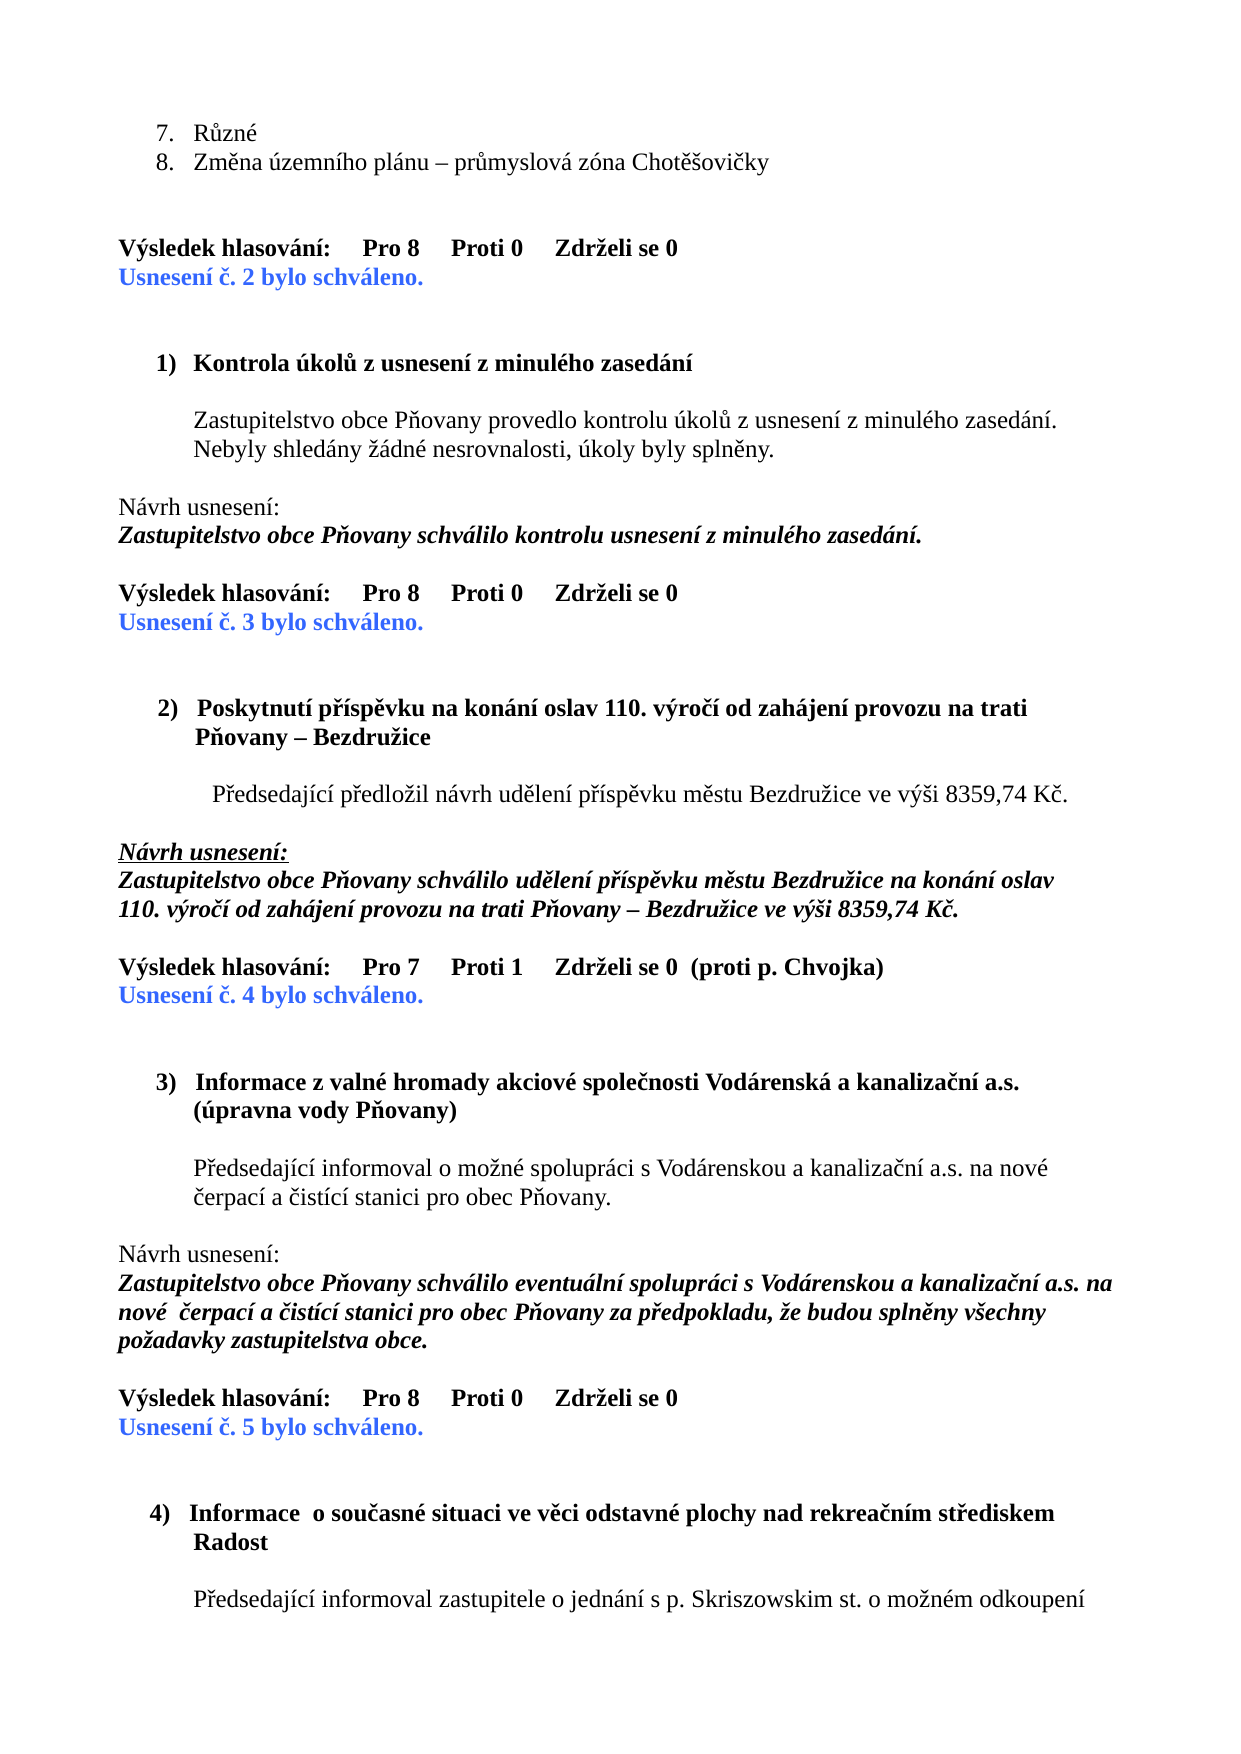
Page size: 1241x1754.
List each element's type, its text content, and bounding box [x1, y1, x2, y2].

text Pňovany – Bezdružice [157, 722, 1122, 751]
list Předsedající informoval o možné spolupráci s Vodárenskou a kanalizační a.s. na nové [156, 1153, 1122, 1182]
text 3) Informace z valné hromady akciové společnosti Vodárenská a kanalizační a.s. [118, 1067, 1122, 1096]
text Výsledek hlasování: Pro 8 Proti 0 Zdrželi se 0 [118, 578, 1122, 607]
text Usnesení č. 4 bylo schváleno. [118, 981, 1122, 1009]
list Zastupitelstvo obce Pňovany provedlo kontrolu úkolů z usnesení z minulého zasedání. Nebyly shledány žádné nesrovnalosti, úkoly byly splněny. [156, 406, 1122, 463]
list Předsedající informoval zastupitele o jednání s p. Skriszowskim st. o možném odkoupení [156, 1584, 1122, 1613]
text 4) Informace o současné situaci ve věci odstavné plochy nad rekreačním střediskem [118, 1498, 1122, 1527]
text Zastupitelstvo obce Pňovany schválilo kontrolu usnesení z minulého zasedání. [118, 521, 1122, 549]
list Kontrola úkolů z usnesení z minulého zasedání [156, 348, 1122, 377]
text Návrh usnesení: [118, 1239, 1122, 1268]
text Usnesení č. 2 bylo schváleno. [118, 262, 1122, 291]
text Radost [118, 1527, 1122, 1556]
text Návrh usnesení: [118, 837, 1122, 866]
text Zastupitelstvo obce Pňovany schválilo eventuální spolupráci s Vodárenskou a kanalizační a.s. na nové čerpací a čistící stanici pro obec Pňovany za předpokladu, že budou splněny všechny požadavky zastupitelstva obce. [118, 1268, 1122, 1354]
list čerpací a čistící stanici pro obec Pňovany. [156, 1182, 1122, 1211]
text Výsledek hlasování: Pro 8 Proti 0 Zdrželi se 0 [118, 1383, 1122, 1412]
text Výsledek hlasování: Pro 8 Proti 0 Zdrželi se 0 [118, 233, 1122, 262]
text 2) Poskytnutí příspěvku na konání oslav 110. výročí od zahájení provozu na trati [157, 693, 1122, 722]
text (úpravna vody Pňovany) [118, 1096, 1122, 1124]
list Různé [156, 118, 1122, 147]
text 110. výročí od zahájení provozu na trati Pňovany – Bezdružice ve výši 8359,74 Kč. [118, 894, 1122, 923]
text Předsedající předložil návrh udělení příspěvku městu Bezdružice ve výši 8359,74 Kč. [118, 779, 1122, 808]
text Výsledek hlasování: Pro 7 Proti 1 Zdrželi se 0 (proti p. Chvojka) [118, 952, 1122, 981]
text Usnesení č. 3 bylo schváleno. [118, 607, 1122, 636]
text Návrh usnesení: [118, 492, 1122, 521]
list Usnesení č. 5 bylo schváleno. [118, 1412, 1122, 1441]
text Zastupitelstvo obce Pňovany schválilo udělení příspěvku městu Bezdružice na konání oslav [118, 866, 1122, 894]
list Změna územního plánu – průmyslová zóna Chotěšovičky [156, 147, 1122, 176]
